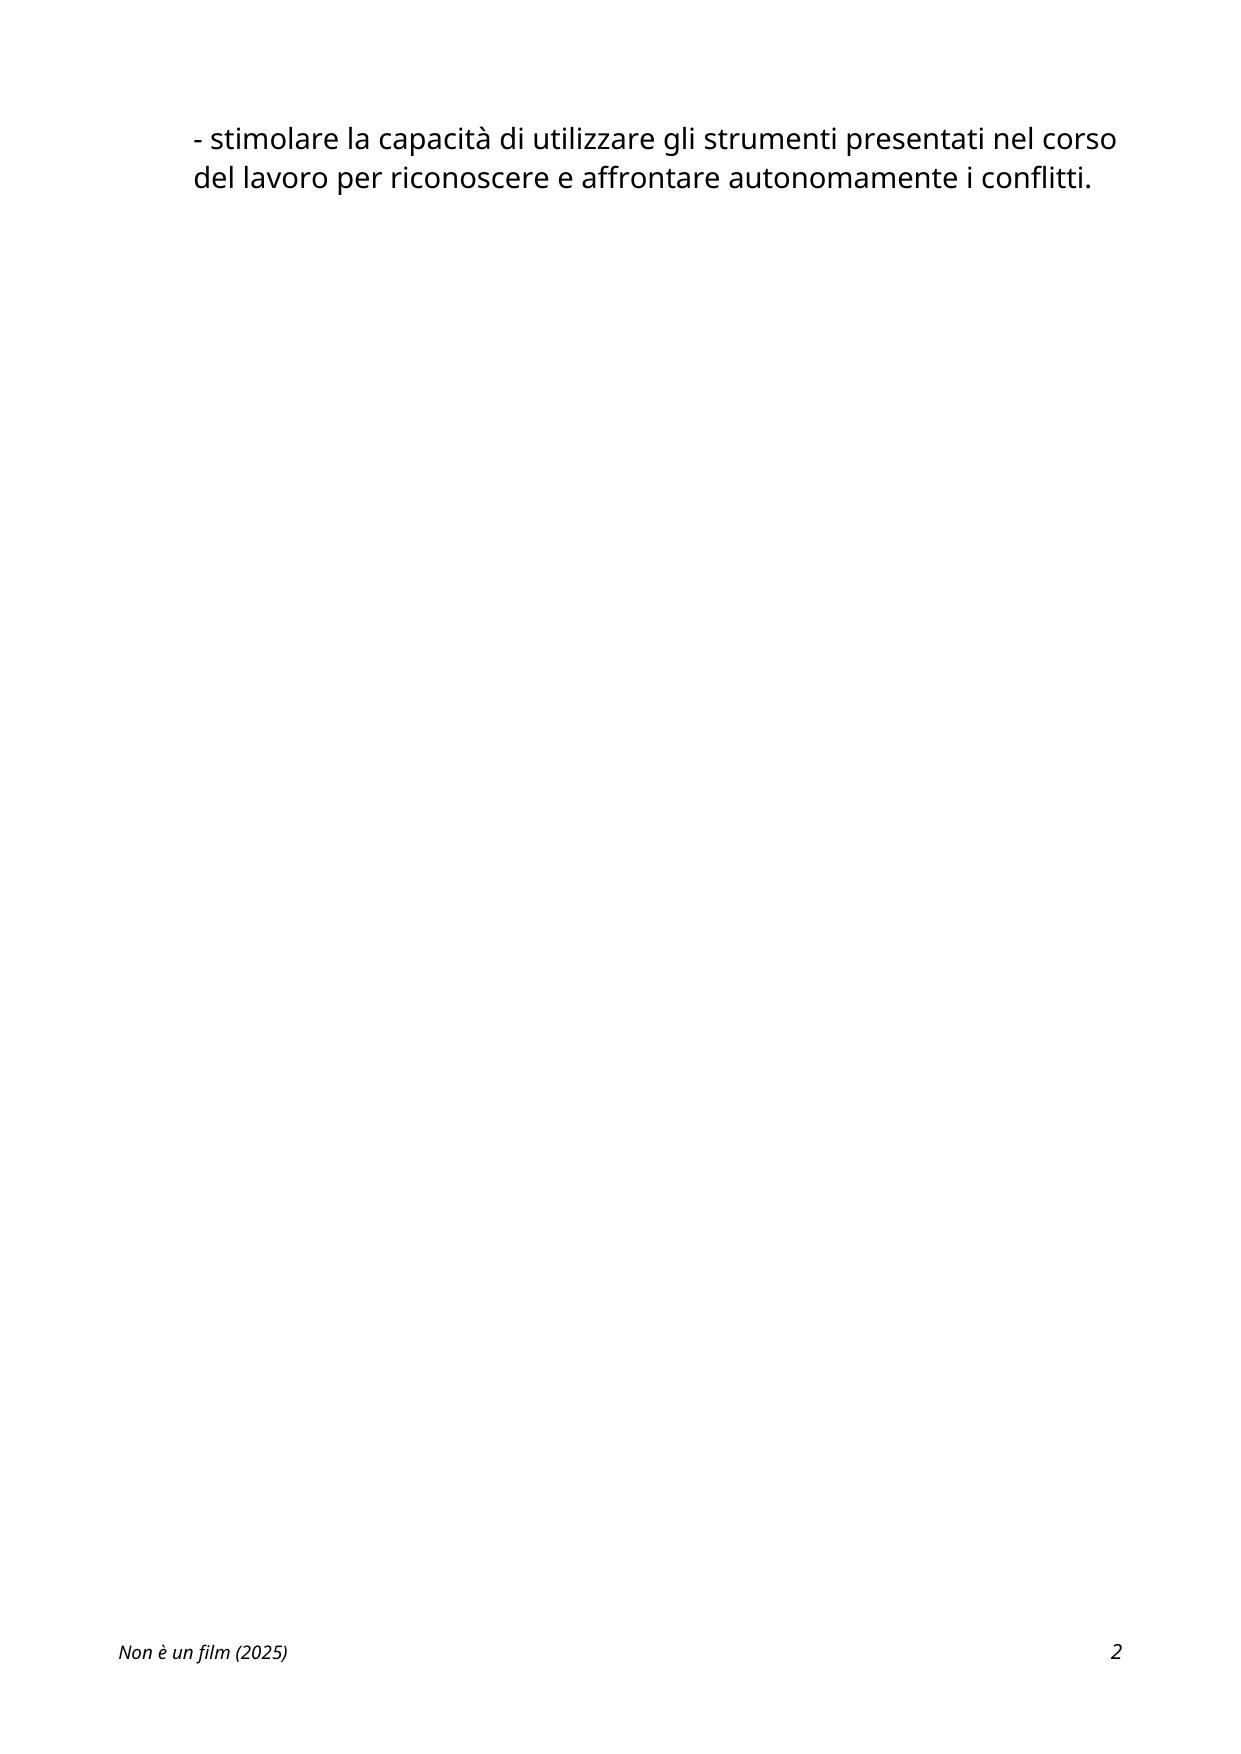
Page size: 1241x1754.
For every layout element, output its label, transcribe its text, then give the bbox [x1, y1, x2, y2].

text - stimolare la capacità di utilizzare gli strumenti presentati nel corso del lavoro per riconoscere e affrontare autonomamente i conflitti. [193, 118, 1122, 197]
